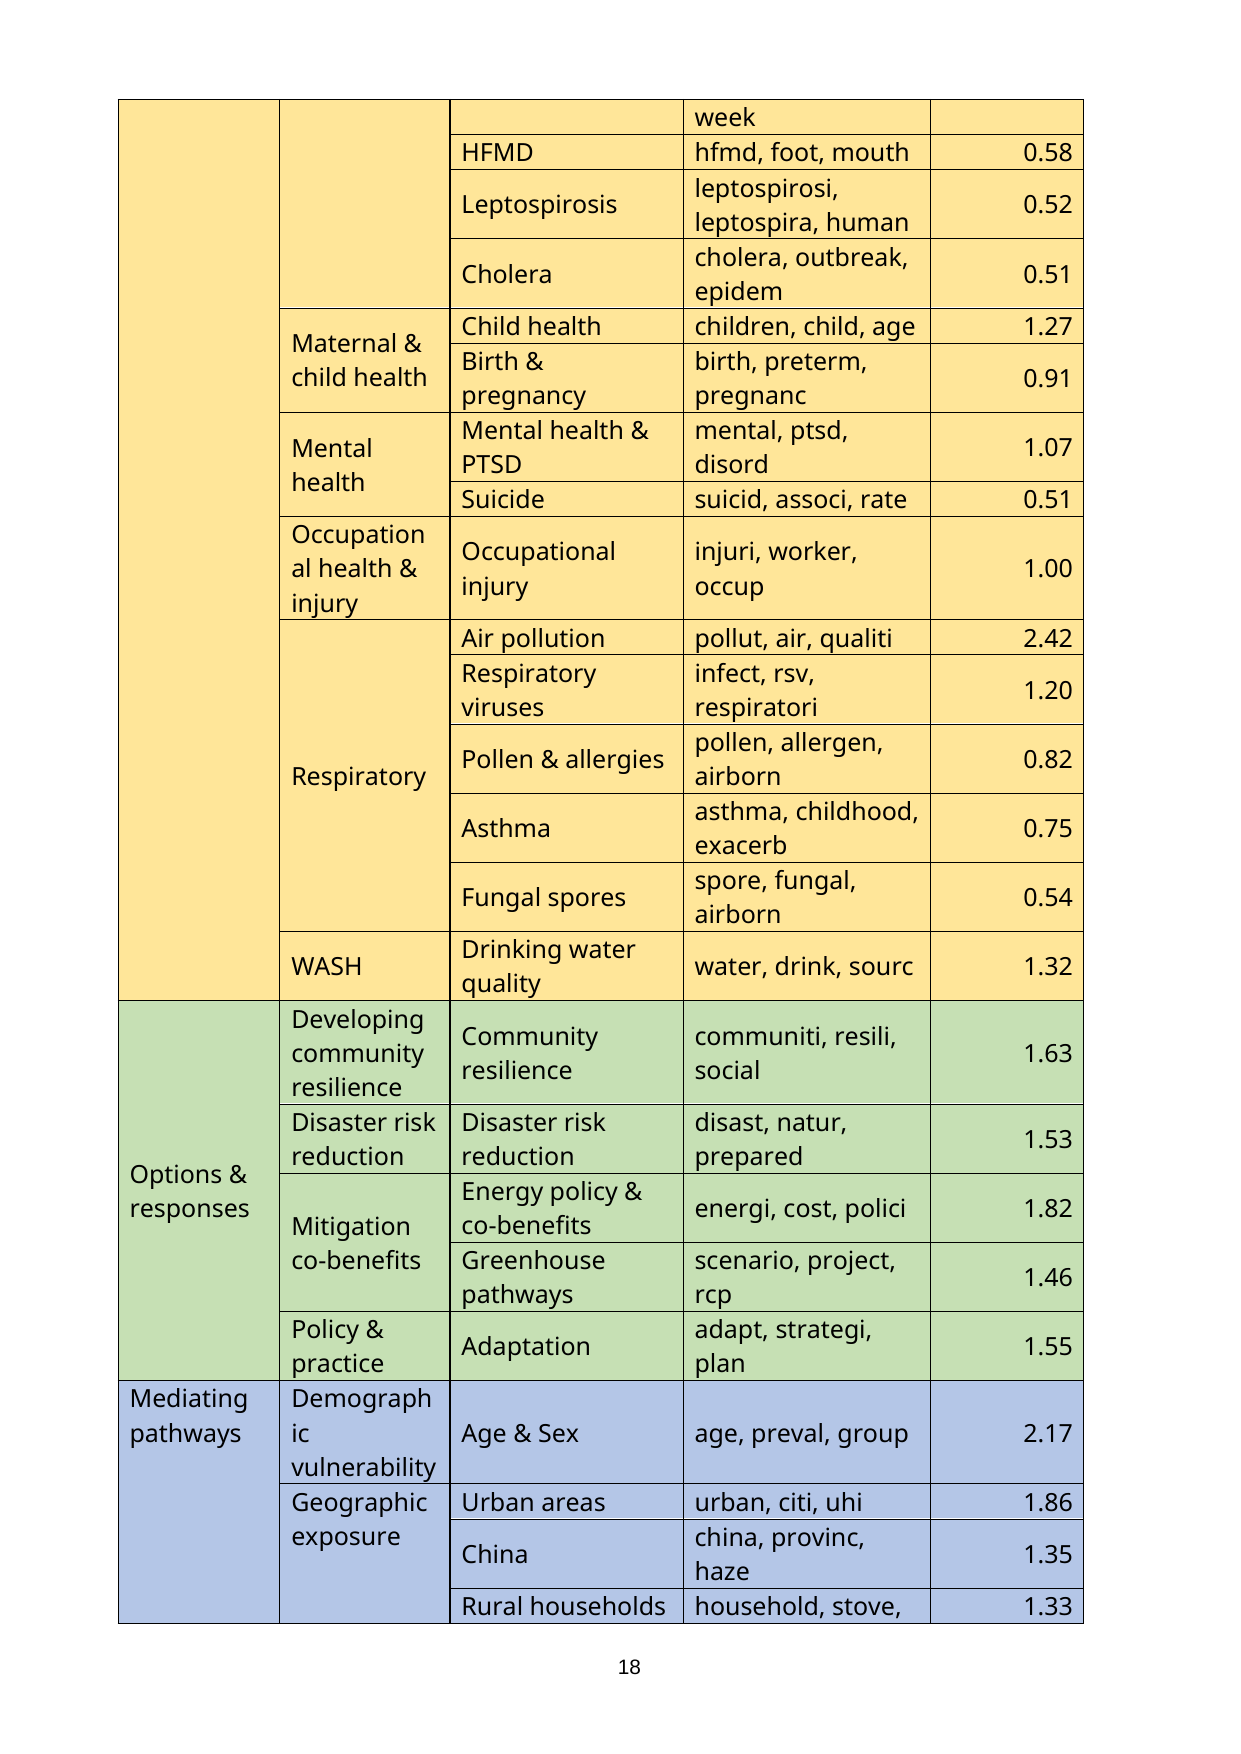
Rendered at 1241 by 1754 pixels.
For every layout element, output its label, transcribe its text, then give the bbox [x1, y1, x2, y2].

table_cell 1.27 [931, 309, 1083, 343]
table_cell Developing community resilience [280, 1001, 449, 1103]
table_cell 1.55 [931, 1312, 1083, 1380]
table_cell Age & Sex [451, 1381, 683, 1483]
table_cell Air pollution [451, 620, 683, 654]
table_cell 0.91 [931, 344, 1083, 412]
table_cell communiti, resili, social [684, 1001, 930, 1103]
table_cell Occupational injury [451, 517, 683, 619]
table_cell household, stove, [684, 1589, 930, 1623]
table_cell asthma, childhood, exacerb [684, 794, 930, 862]
table_cell Drinking water quality [451, 932, 683, 1000]
table_cell adapt, strategi, plan [684, 1312, 930, 1380]
table_cell 2.42 [931, 620, 1083, 654]
table_cell Greenhouse pathways [451, 1243, 683, 1311]
table_cell children, child, age [684, 309, 930, 343]
table_cell Respiratory [280, 620, 449, 931]
table_cell spore, fungal, airborn [684, 863, 930, 931]
table_cell Options & responses [119, 1001, 279, 1380]
table_cell Maternal & child health [280, 309, 449, 412]
table_cell 0.58 [931, 135, 1083, 169]
table_cell birth, preterm, pregnanc [684, 344, 930, 412]
table_cell 1.82 [931, 1174, 1083, 1242]
table_cell 1.32 [931, 932, 1083, 1000]
table_cell pollen, allergen, airborn [684, 725, 930, 793]
table_cell water, drink, sourc [684, 932, 930, 1000]
table_cell Energy policy & co-benefits [451, 1174, 683, 1242]
table_cell week [684, 100, 930, 134]
table_cell Geographic exposure [280, 1484, 449, 1623]
table_cell 0.75 [931, 794, 1083, 862]
table_cell mental, ptsd, disord [684, 413, 930, 481]
table_cell Demographic vulnerability [280, 1381, 449, 1483]
table_cell 0.51 [931, 482, 1083, 516]
table_cell Policy & practice [280, 1312, 449, 1380]
table_cell [451, 100, 683, 134]
table_cell scenario, project, rcp [684, 1243, 930, 1311]
table_cell energi, cost, polici [684, 1174, 930, 1242]
table_cell 1.33 [931, 1589, 1083, 1623]
table_cell Pollen & allergies [451, 725, 683, 793]
table_cell 0.51 [931, 239, 1083, 307]
table_cell 1.07 [931, 413, 1083, 481]
table_cell Respiratory viruses [451, 655, 683, 723]
table_cell urban, citi, uhi [684, 1484, 930, 1518]
table_cell cholera, outbreak, epidem [684, 239, 930, 307]
table_cell Birth & pregnancy [451, 344, 683, 412]
table_cell 0.54 [931, 863, 1083, 931]
table_cell Mental health [280, 413, 449, 516]
table_cell Mental health & PTSD [451, 413, 683, 481]
table_cell Occupational health & injury [280, 517, 449, 619]
table_cell China [451, 1520, 683, 1588]
table_cell Disaster risk reduction [451, 1105, 683, 1173]
table_cell age, preval, group [684, 1381, 930, 1483]
table_cell pollut, air, qualiti [684, 620, 930, 654]
table_cell disast, natur, prepared [684, 1105, 930, 1173]
table_cell Rural households [451, 1589, 683, 1623]
table_cell Mitigation co-benefits [280, 1174, 449, 1311]
table_cell 1.53 [931, 1105, 1083, 1173]
table_cell [280, 100, 449, 307]
table_cell Urban areas [451, 1484, 683, 1518]
table_cell Adaptation [451, 1312, 683, 1380]
table_cell 0.82 [931, 725, 1083, 793]
table_cell Child health [451, 309, 683, 343]
table_cell china, provinc, haze [684, 1520, 930, 1588]
table_cell 2.17 [931, 1381, 1083, 1483]
table_cell HFMD [451, 135, 683, 169]
table_cell Asthma [451, 794, 683, 862]
table_cell Mediating pathways [119, 1381, 279, 1623]
table_cell 1.00 [931, 517, 1083, 619]
table_cell suicid, associ, rate [684, 482, 930, 516]
table_cell WASH [280, 932, 449, 1000]
table_cell 1.86 [931, 1484, 1083, 1518]
table_cell infect, rsv, respiratori [684, 655, 930, 723]
table_cell 1.20 [931, 655, 1083, 723]
table_cell 1.63 [931, 1001, 1083, 1103]
table_cell Disaster risk reduction [280, 1105, 449, 1173]
table_cell 1.35 [931, 1520, 1083, 1588]
table_cell leptospirosi, leptospira, human [684, 170, 930, 238]
table_cell Cholera [451, 239, 683, 307]
table_cell Suicide [451, 482, 683, 516]
table_cell hfmd, foot, mouth [684, 135, 930, 169]
table_cell injuri, worker, occup [684, 517, 930, 619]
table_cell [931, 100, 1083, 134]
table_cell Fungal spores [451, 863, 683, 931]
table_cell Community resilience [451, 1001, 683, 1103]
table_cell 1.46 [931, 1243, 1083, 1311]
table_cell Leptospirosis [451, 170, 683, 238]
table_cell [119, 100, 279, 1000]
table_cell 0.52 [931, 170, 1083, 238]
